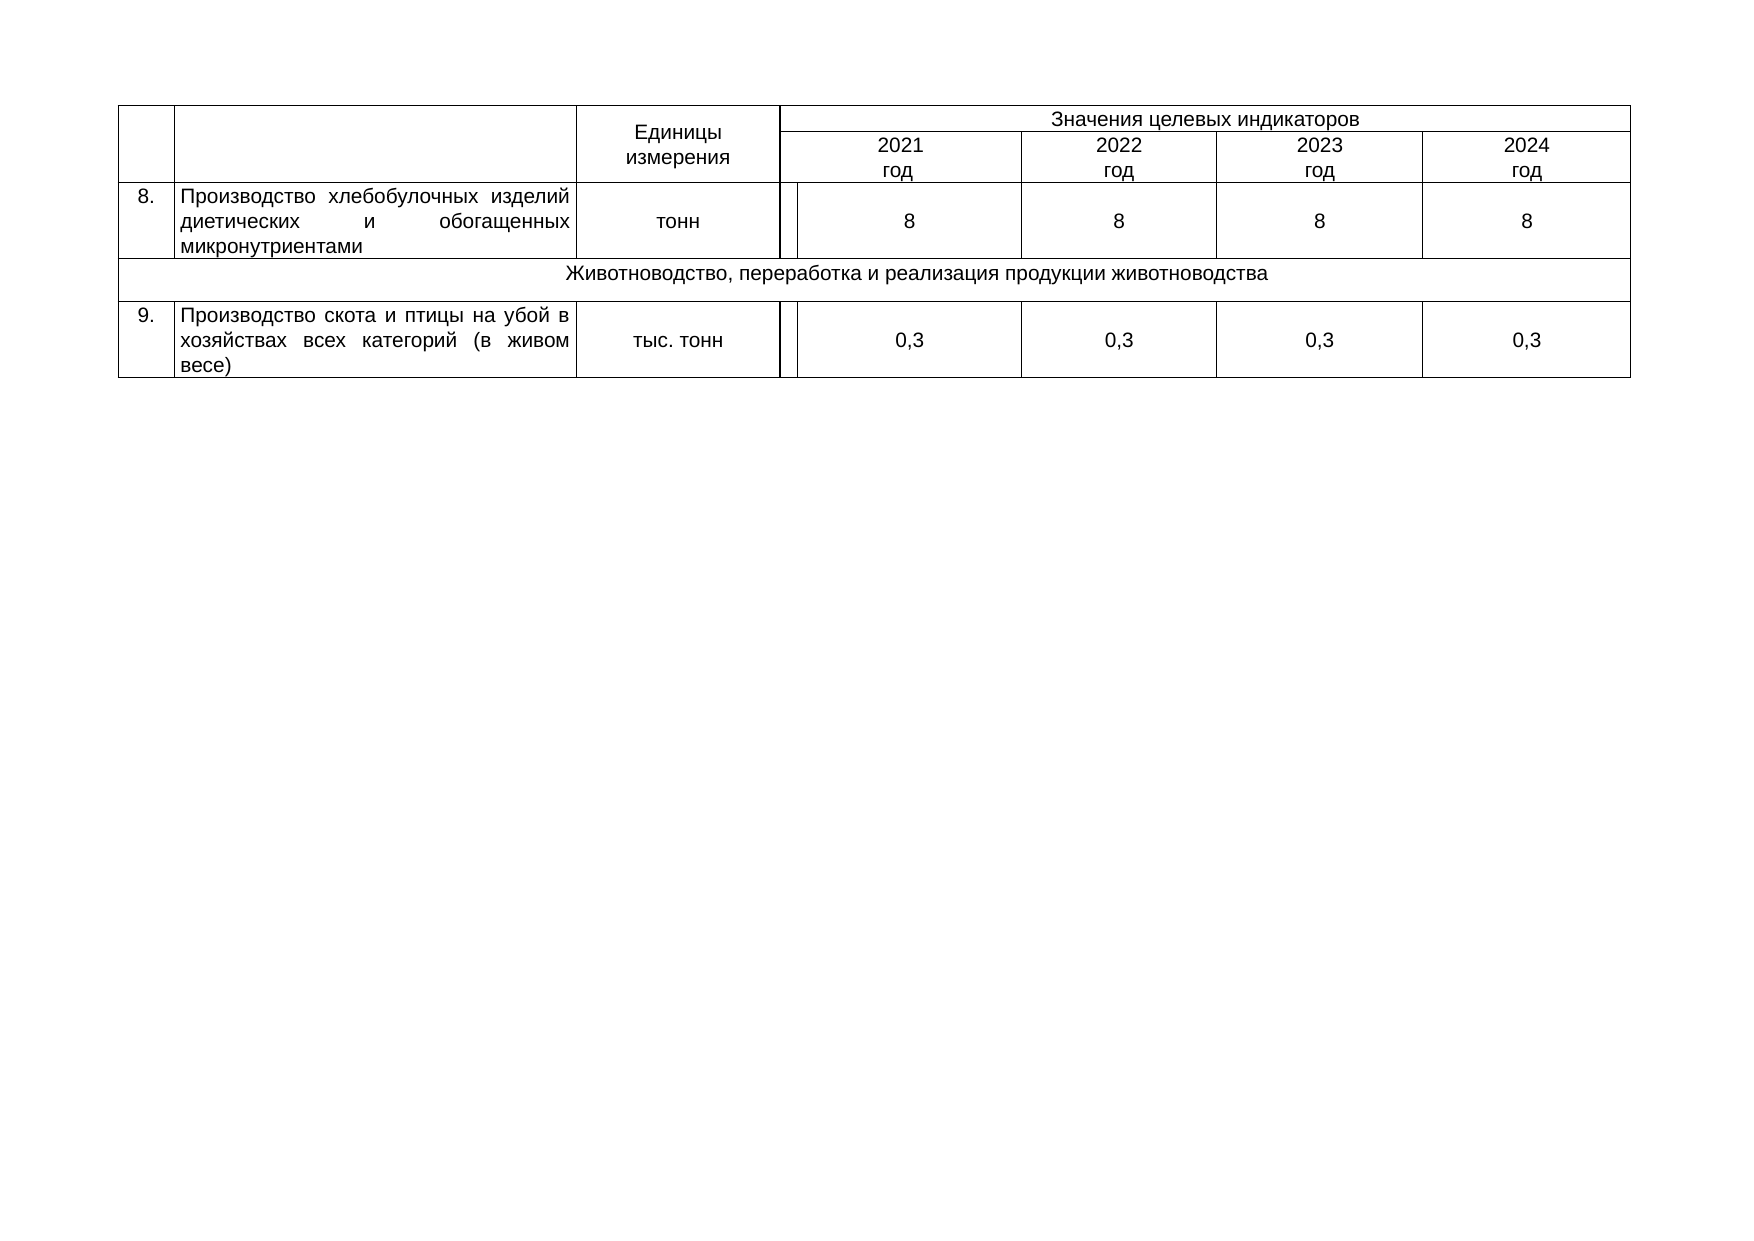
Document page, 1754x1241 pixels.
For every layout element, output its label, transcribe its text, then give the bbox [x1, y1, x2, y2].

table_header Единицы измерения [577, 106, 779, 182]
table_cell Производство скота и птицы на убой в хозяйствах всех категорий (в живом весе) [175, 302, 576, 377]
table_header [175, 106, 576, 182]
table_cell 9. [119, 302, 174, 377]
table_cell 8 [1217, 183, 1422, 258]
table_cell 0,3 [1217, 302, 1422, 377]
table_cell 8 [798, 183, 1021, 258]
table_cell 2024 год [1423, 132, 1630, 182]
table_cell [781, 183, 797, 258]
table_cell Животноводство, переработка и реализация продукции животноводства [119, 259, 1630, 301]
table_cell тыс. тонн [577, 302, 779, 377]
table_header Значения целевых индикаторов [781, 106, 1630, 131]
table_header [119, 106, 174, 182]
table_cell 8 [1423, 183, 1630, 258]
table_cell 0,3 [1022, 302, 1216, 377]
table_cell 0,3 [798, 302, 1021, 377]
table_cell 8 [1022, 183, 1216, 258]
table_cell [781, 302, 797, 377]
table_cell 2021 год [781, 132, 1021, 182]
table_cell тонн [577, 183, 779, 258]
table_cell 2022 год [1022, 132, 1216, 182]
table_cell 0,3 [1423, 302, 1630, 377]
table_cell 8. [119, 183, 174, 258]
table_cell 2023 год [1217, 132, 1422, 182]
table_cell Производство хлебобулочных изделий диетических и обогащенных микронутриентами [175, 183, 576, 258]
